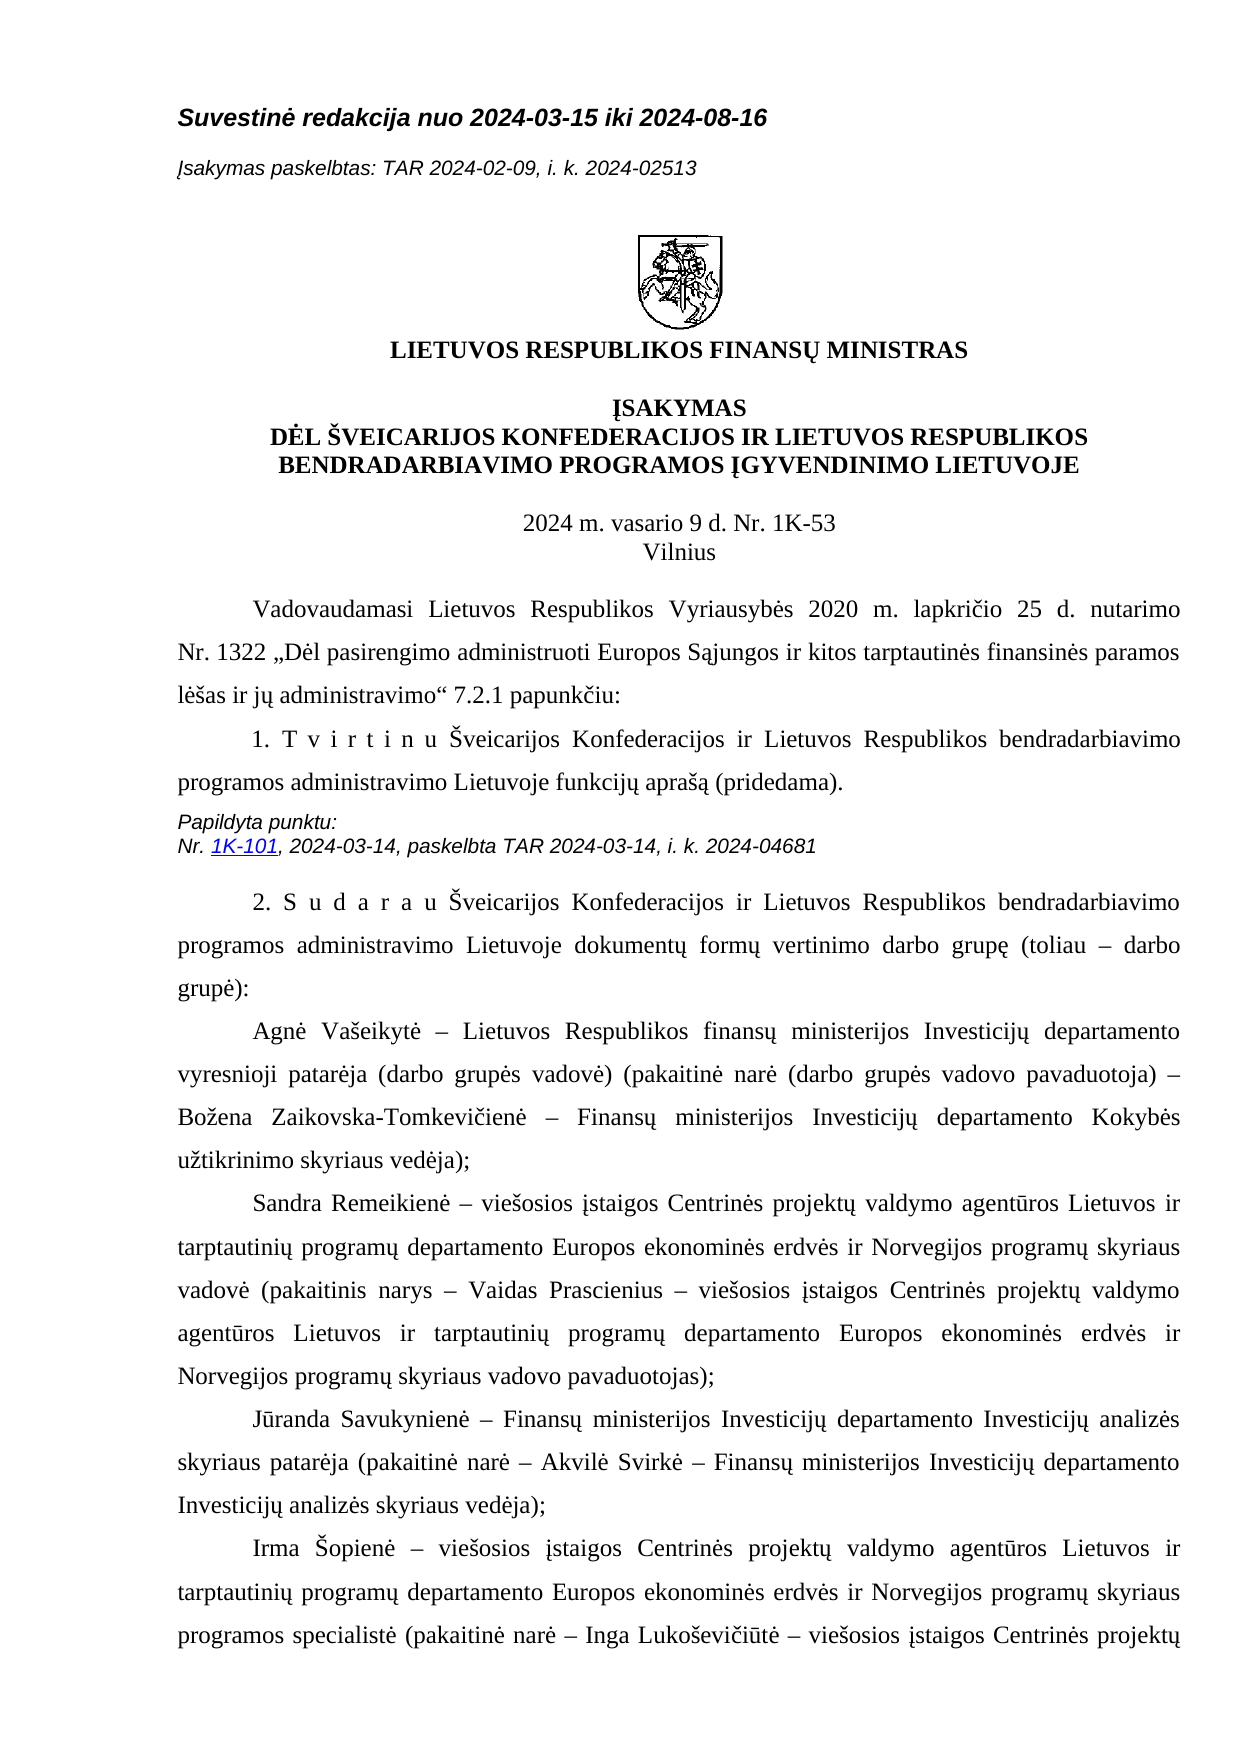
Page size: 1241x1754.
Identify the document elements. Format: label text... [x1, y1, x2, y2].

text 2024 m. vasario 9 d. Nr. 1K-53 [177, 508, 1181, 537]
text Jūranda Savukynienė – Finansų ministerijos Investicijų departamento Investicijų analizės skyriaus patarėja (pakaitinė narė – Akvilė Svirkė – Finansų ministerijos Investicijų departamento Investicijų analizės skyriaus vedėja); [177, 1404, 1181, 1519]
text Agnė Vašeikytė – Lietuvos Respublikos finansų ministerijos Investicijų departamento vyresnioji patarėja (darbo grupės vadovė) (pakaitinė narė (darbo grupės vadovo pavaduotoja) – Božena Zaikovska-Tomkevičienė – Finansų ministerijos Investicijų departamento Kokybės užtikrinimo skyriaus vedėja); [177, 1016, 1181, 1174]
text 1. Tvirtinu Šveicarijos Konfederacijos ir Lietuvos Respublikos bendradarbiavimo programos administravimo Lietuvoje funkcijų aprašą (pridedama). [177, 724, 1181, 796]
text ĮSAKYMAS [177, 393, 1181, 422]
text Papildyta punktu: [177, 810, 1181, 834]
text Vadovaudamasi Lietuvos Respublikos Vyriausybės 2020 m. lapkričio 25 d. nutarimo Nr. 1322 „Dėl pasirengimo administruoti Europos Sąjungos ir kitos tarptautinės finansinės paramos lėšas ir jų administravimo“ 7.2.1 papunkčiu: [177, 594, 1181, 709]
text Sandra Remeikienė – viešosios įstaigos Centrinės projektų valdymo agentūros Lietuvos ir tarptautinių programų departamento Europos ekonominės erdvės ir Norvegijos programų skyriaus vadovė (pakaitinis narys – Vaidas Prascienius – viešosios įstaigos Centrinės projektų valdymo agentūros Lietuvos ir tarptautinių programų departamento Europos ekonominės erdvės ir Norvegijos programų skyriaus vadovo pavaduotojas); [177, 1188, 1181, 1390]
text Vilnius [177, 537, 1181, 566]
text DĖL ŠVEICARIJOS KONFEDERACIJOS IR LIETUVOS RESPUBLIKOS BENDRADARBIAVIMO PROGRAMOS ĮGYVENDINIMO LIETUVOJE [177, 422, 1181, 479]
text 2. S u d a r a u Šveicarijos Konfederacijos ir Lietuvos Respublikos bendradarbiavimo programos administravimo Lietuvoje dokumentų formų vertinimo darbo grupę (toliau – darbo grupė): [177, 887, 1181, 1002]
text Įsakymas paskelbtas: TAR 2024-02-09, i. k. 2024-02513 [177, 156, 1181, 180]
text LIETUVOS RESPUBLIKOS FINANSŲ MINISTRAS [177, 336, 1181, 364]
text Nr. 1K-101, 2024-03-14, paskelbta TAR 2024-03-14, i. k. 2024-04681 [177, 834, 1181, 858]
text Suvestinė redakcija nuo 2024-03-15 iki 2024-08-16 [177, 103, 1181, 132]
text Irma Šopienė – viešosios įstaigos Centrinės projektų valdymo agentūros Lietuvos ir tarptautinių programų departamento Europos ekonominės erdvės ir Norvegijos programų skyriaus programos specialistė (pakaitinė narė – Inga Lukoševičiūtė – viešosios įstaigos Centrinės projektų [177, 1533, 1181, 1648]
